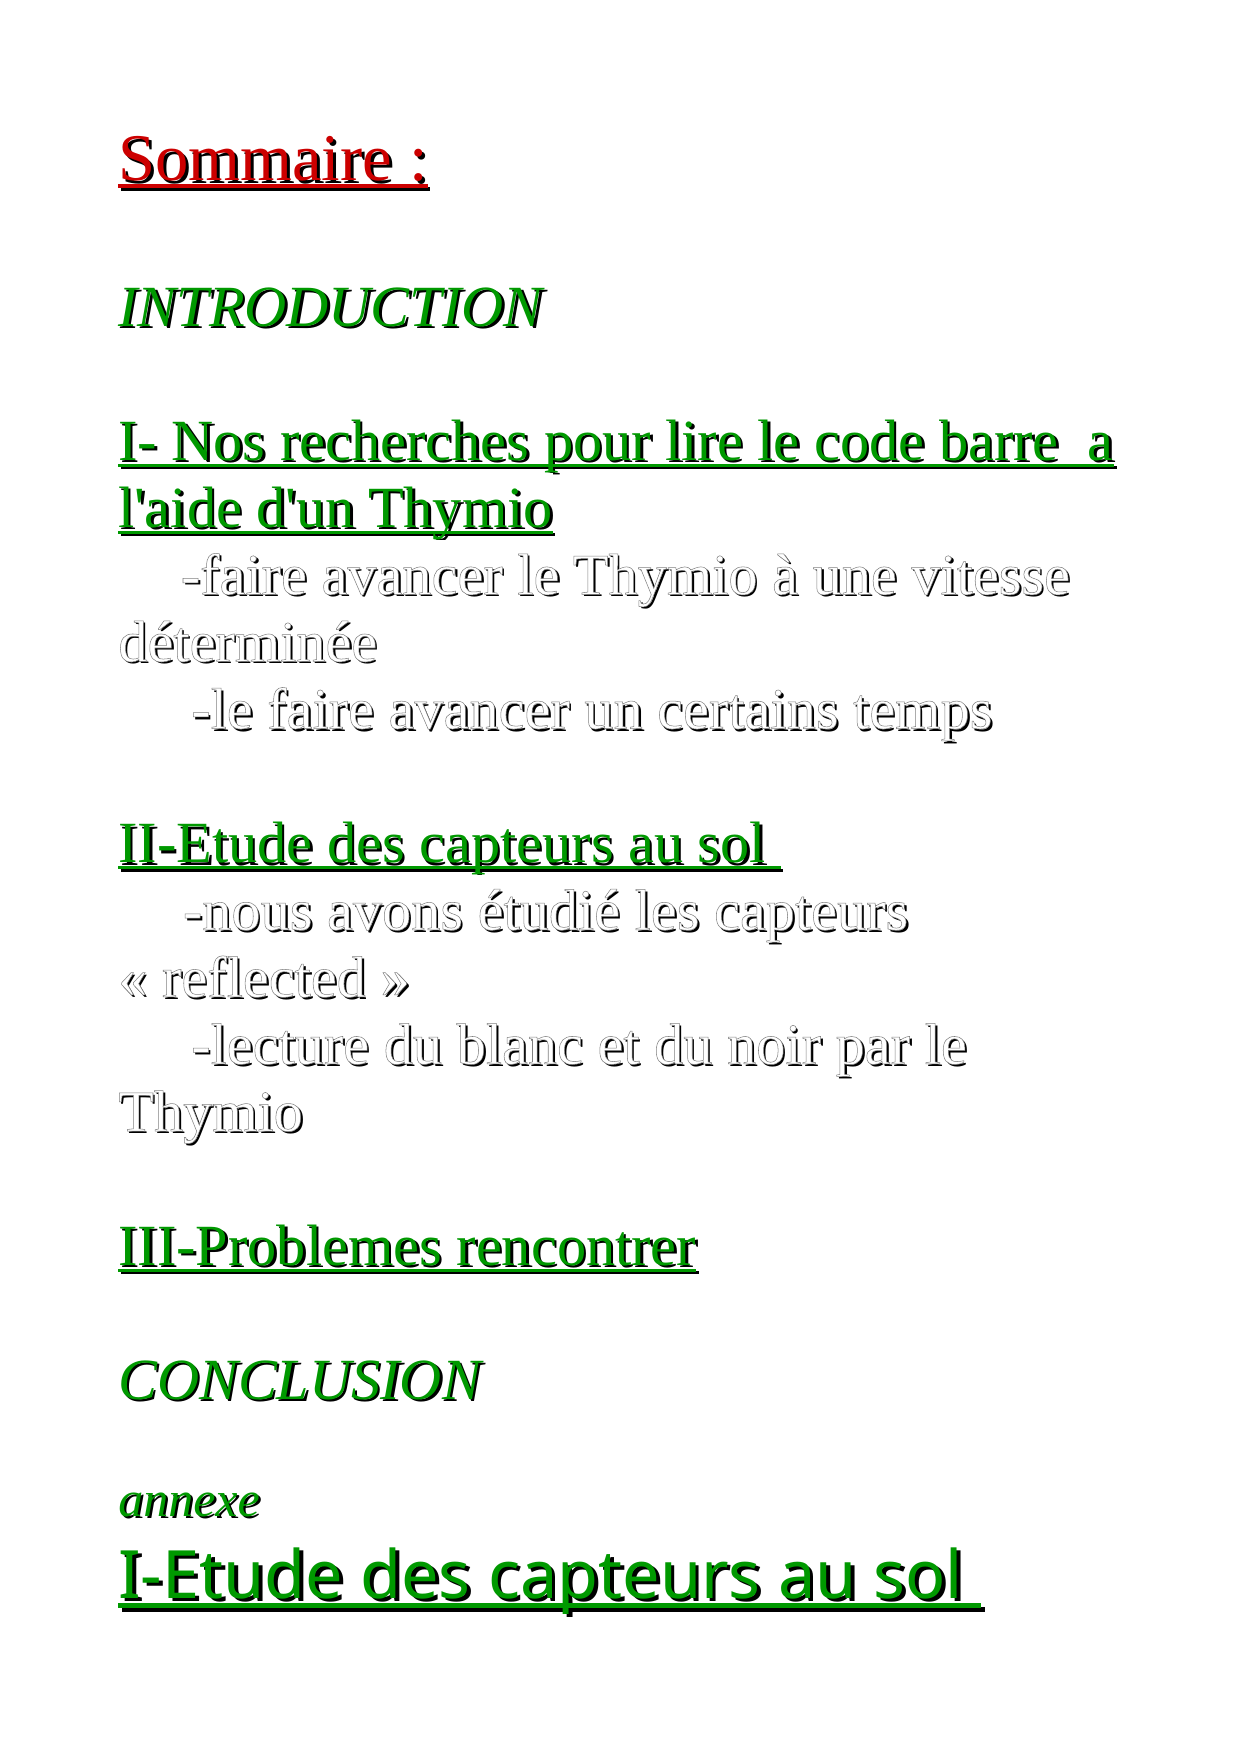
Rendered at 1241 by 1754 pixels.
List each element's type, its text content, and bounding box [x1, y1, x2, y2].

text INTRODUCTION [118, 271, 1122, 338]
text Sommaire : [118, 118, 1122, 195]
text I-Etude des capteurs au sol [118, 1527, 1122, 1618]
text annexe [118, 1469, 1122, 1527]
text -faire avancer le Thymio à une vitesse déterminée [118, 540, 1122, 674]
text III-Problemes rencontrer [118, 1211, 1122, 1278]
text II-Etude des capteurs au sol [118, 808, 1122, 875]
text CONCLUSION [118, 1345, 1122, 1412]
text -lecture du blanc et du noir par le Thymio [118, 1009, 1122, 1143]
text I- Nos recherches pour lire le code barre a l'aide d'un Thymio [118, 406, 1122, 540]
text -le faire avancer un certains temps [118, 674, 1122, 741]
text -nous avons étudié les capteurs « reflected » [118, 875, 1122, 1009]
